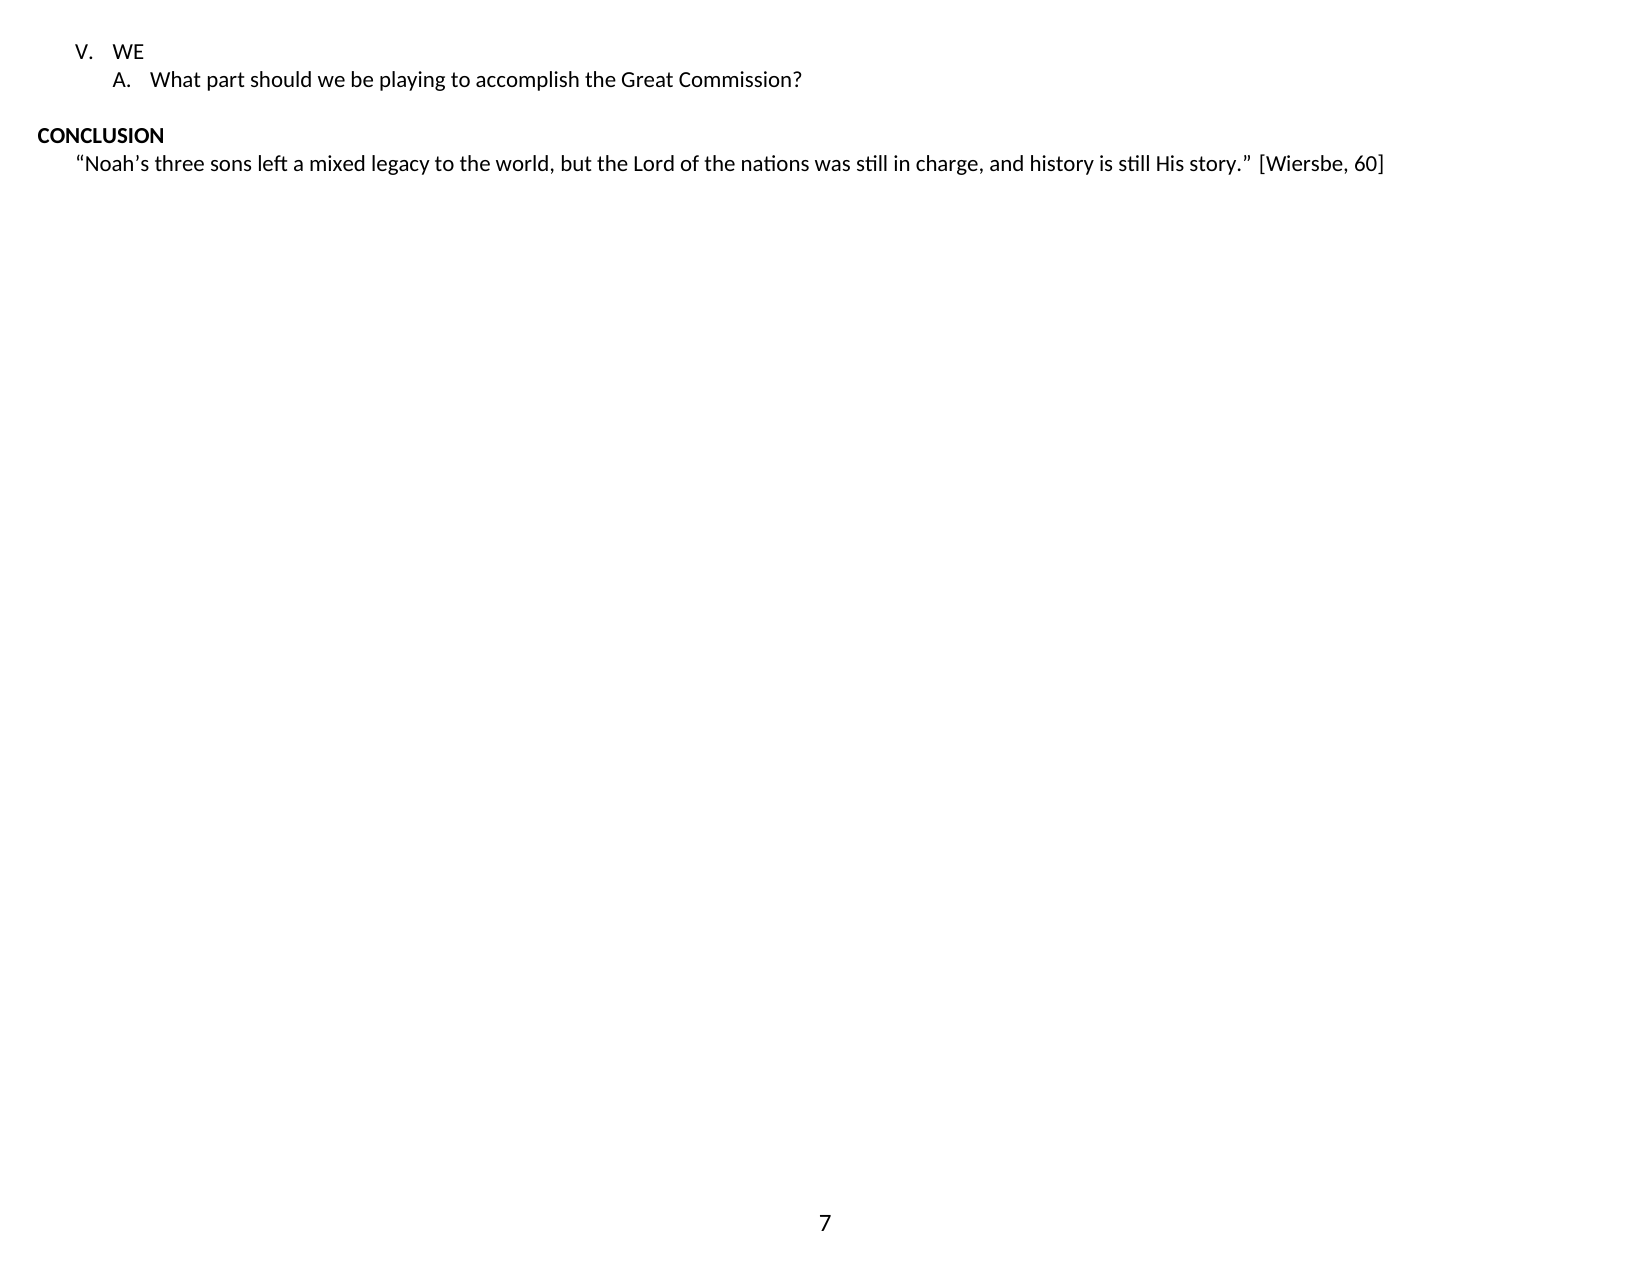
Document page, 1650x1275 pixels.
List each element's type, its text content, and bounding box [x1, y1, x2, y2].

text CONCLUSION [37, 122, 1612, 149]
list What part should we be playing to accomplish the Great Commission? [112, 66, 1612, 93]
list WE [75, 37, 1612, 66]
text “Noah’s three sons left a mixed legacy to the world, but the Lord of the nations was still in charge, and history is still His story.” [Wiersbe, 60] [75, 149, 1612, 178]
